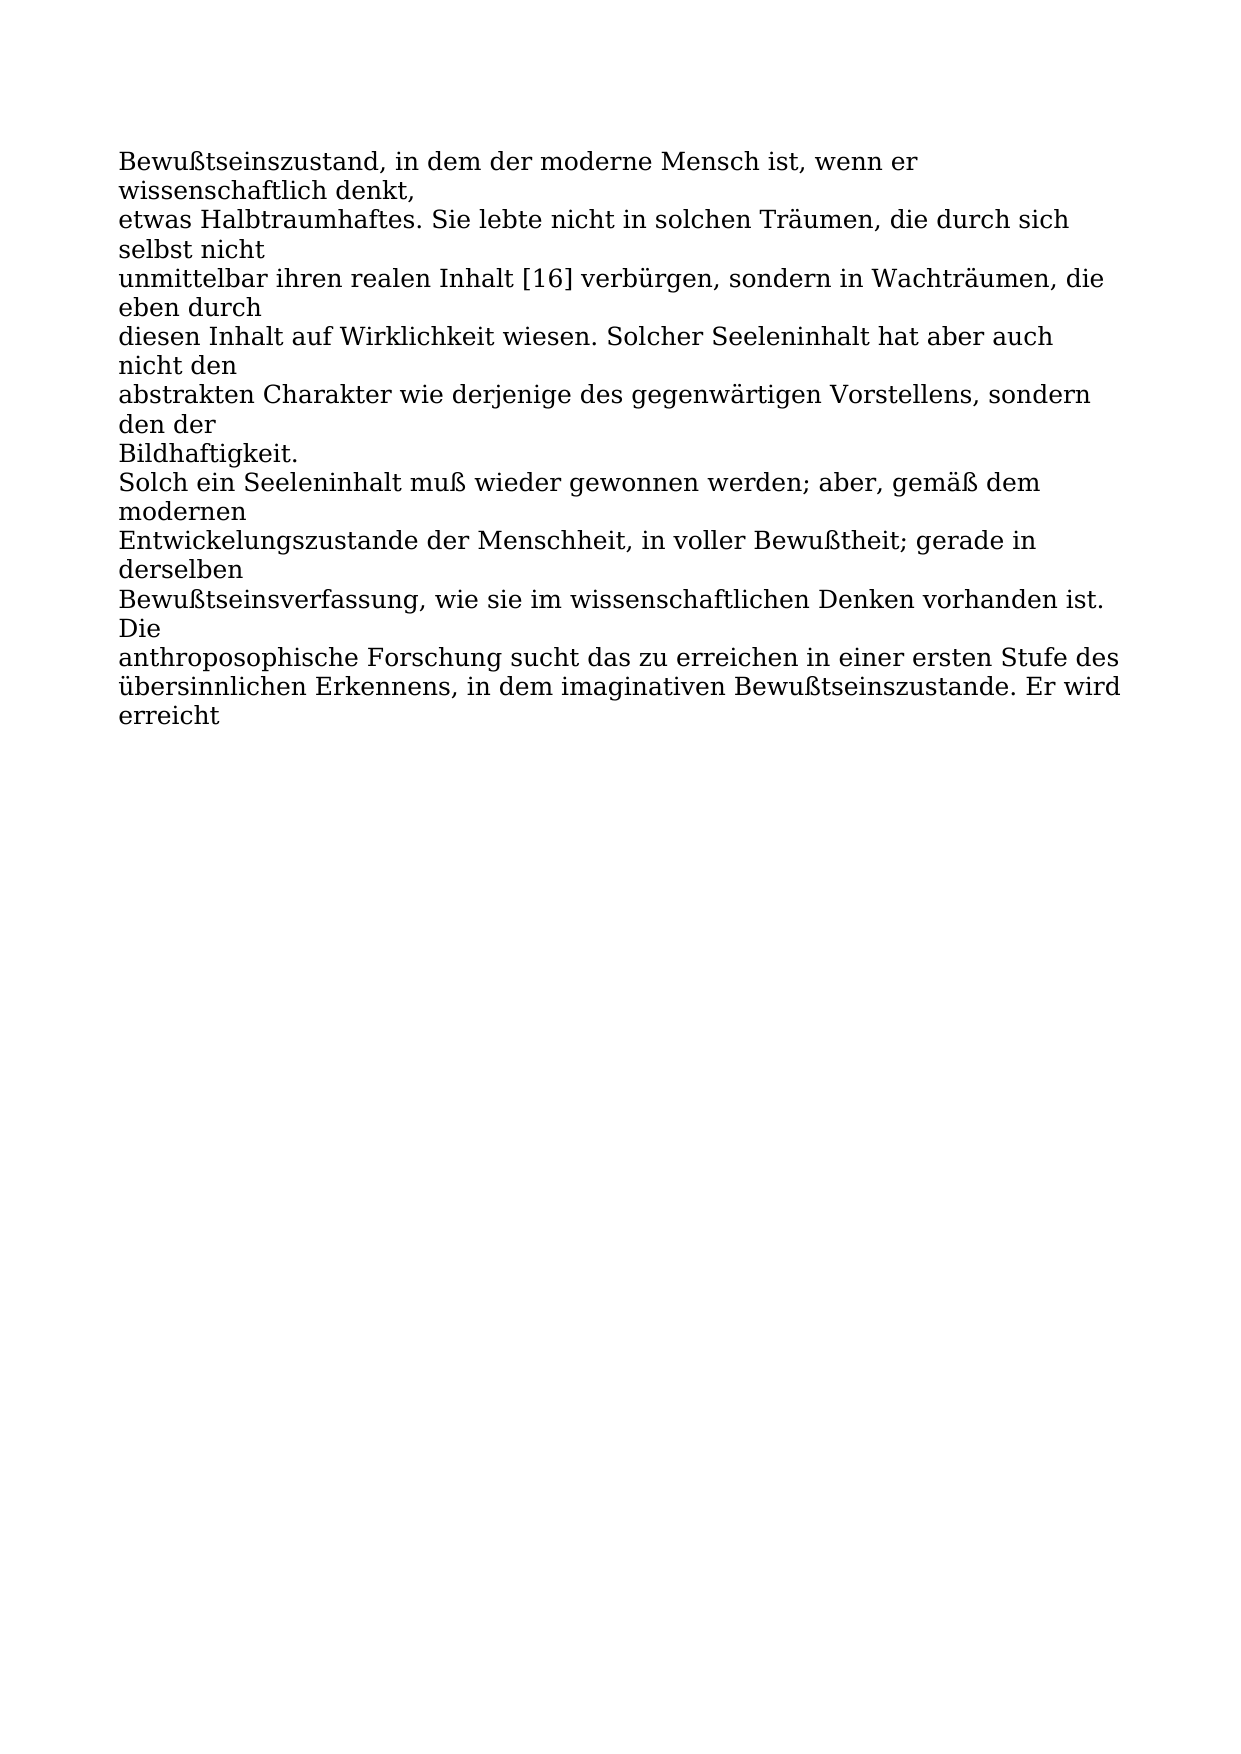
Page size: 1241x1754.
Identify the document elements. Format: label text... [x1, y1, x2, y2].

text übersinnlichen Erkennens, in dem imaginativen Bewußtseinszustande. Er wird erreicht [118, 672, 1122, 731]
text anthroposophische Forschung sucht das zu erreichen in einer ersten Stufe des [118, 643, 1122, 672]
text etwas Halbtraumhaftes. Sie lebte nicht in solchen Träumen, die durch sich selbst nicht [118, 206, 1122, 264]
text Bewußtseinsverfassung, wie sie im wissenschaftlichen Denken vorhanden ist. Die [118, 585, 1122, 643]
text Bildhaftigkeit. [118, 439, 1122, 468]
text Entwickelungszustande der Menschheit, in voller Bewußtheit; gerade in derselben [118, 526, 1122, 585]
text diesen Inhalt auf Wirklichkeit wiesen. Solcher Seeleninhalt hat aber auch nicht den [118, 322, 1122, 381]
text Bewußtseinszustand, in dem der moderne Mensch ist, wenn er wissenschaftlich denkt, [118, 147, 1122, 206]
text Solch ein Seeleninhalt muß wieder gewonnen werden; aber, gemäß dem modernen [118, 468, 1122, 526]
text abstrakten Charakter wie derjenige des gegenwärtigen Vorstellens, sondern den der [118, 381, 1122, 439]
text unmittelbar ihren realen Inhalt [16] verbürgen, sondern in Wachträumen, die eben durch [118, 264, 1122, 322]
